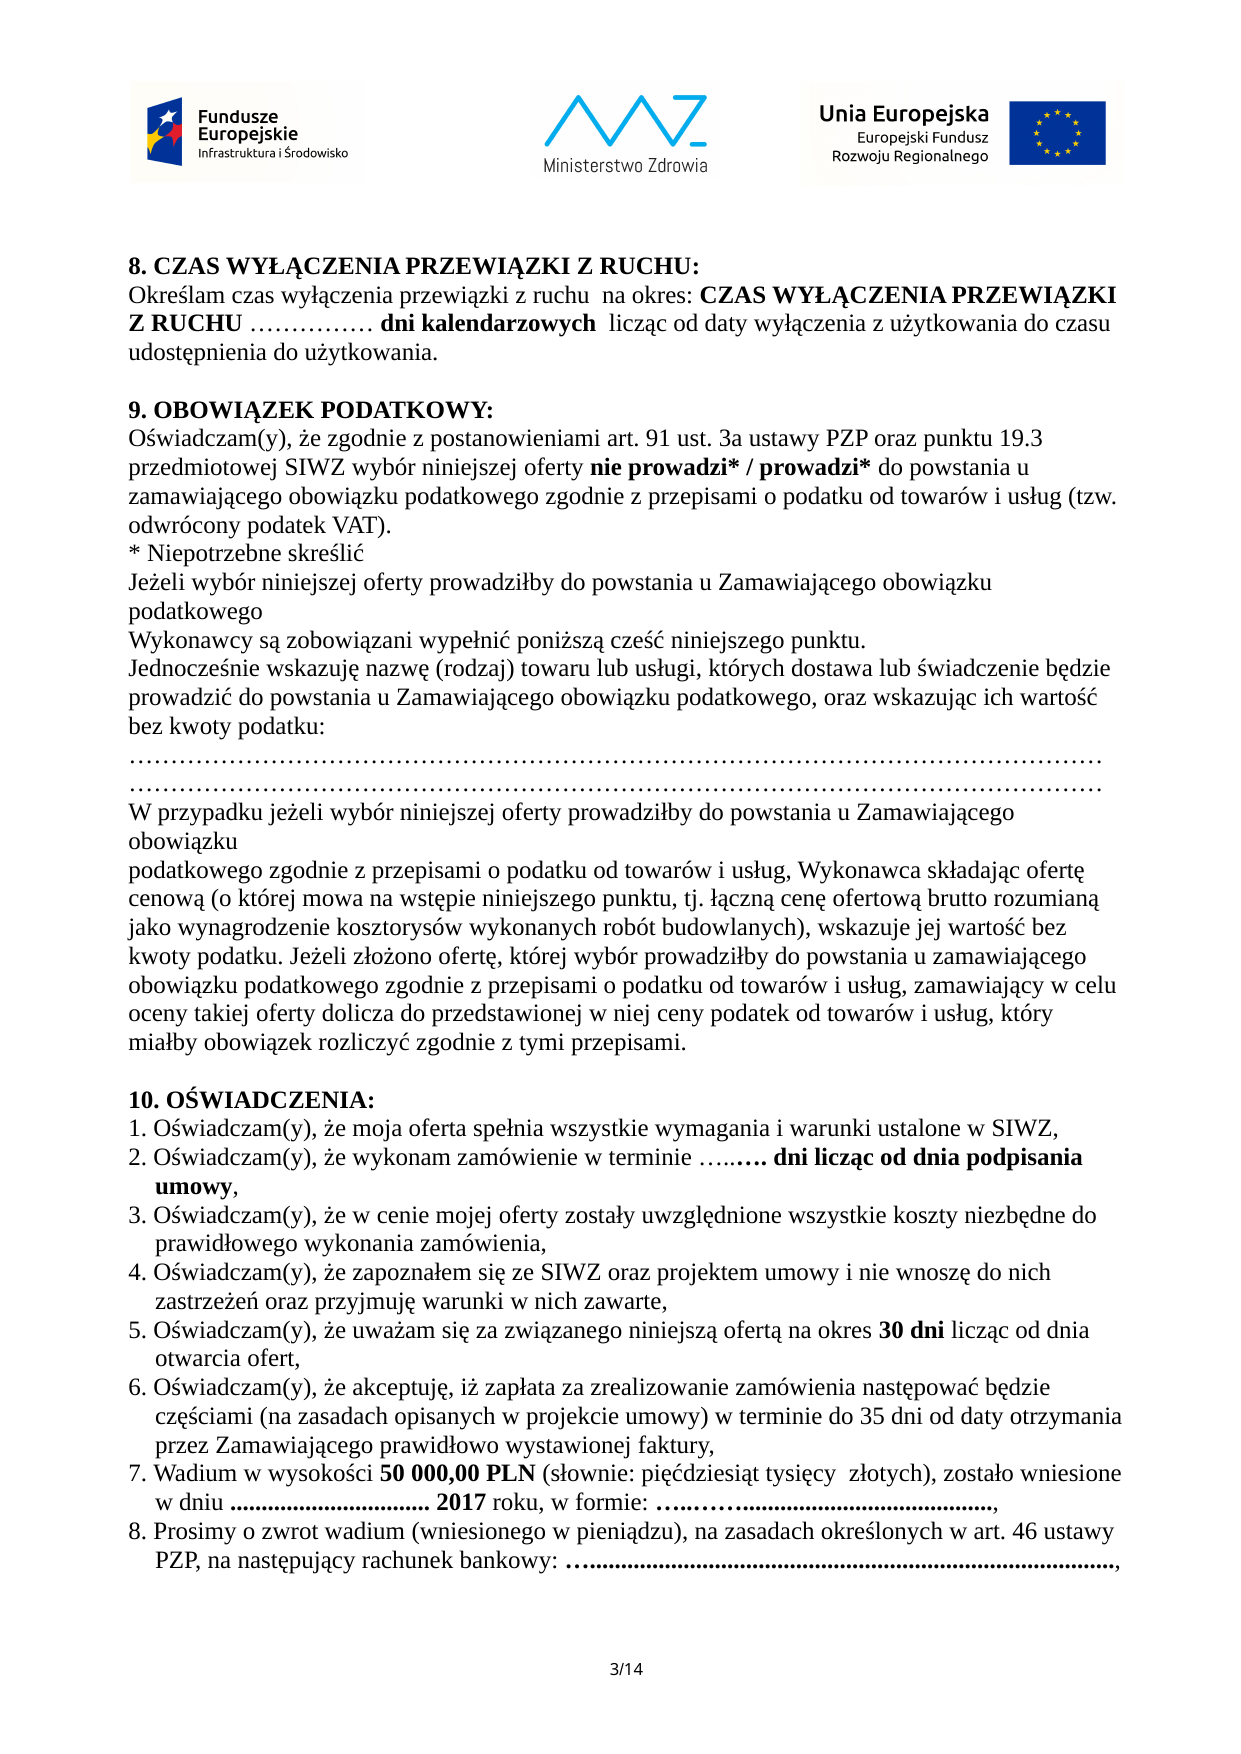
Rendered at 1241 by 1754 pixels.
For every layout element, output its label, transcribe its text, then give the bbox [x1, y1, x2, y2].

text 1. Oświadczam(y), że moja oferta spełnia wszystkie wymagania i warunki ustalone w SIWZ, [128, 1113, 1123, 1142]
text 4. Oświadczam(y), że zapoznałem się ze SIWZ oraz projektem umowy i nie wnoszę do nich zastrzeżeń oraz przyjmuję warunki w nich zawarte, [128, 1257, 1123, 1315]
text Jednocześnie wskazuję nazwę (rodzaj) towaru lub usługi, których dostawa lub świadczenie będzie prowadzić do powstania u Zamawiającego obowiązku podatkowego, oraz wskazując ich wartość bez kwoty podatku: ……………………………………………………………………………………………………… [128, 653, 1123, 768]
text W przypadku jeżeli wybór niniejszej oferty prowadziłby do powstania u Zamawiającego obowiązku [128, 797, 1123, 855]
text ……………………………………………………………………………………………………… [128, 768, 1123, 797]
text Określam czas wyłączenia przewiązki z ruchu na okres: CZAS WYŁĄCZENIA PRZEWIĄZKI Z RUCHU …………… dni kalendarzowych licząc od daty wyłączenia z użytkowania do czasu udostępnienia do użytkowania. [128, 280, 1123, 366]
text Oświadczam(y), że zgodnie z postanowieniami art. 91 ust. 3a ustawy PZP oraz punktu 19.3 przedmiotowej SIWZ wybór niniejszej oferty nie prowadzi* / prowadzi* do powstania u zamawiającego obowiązku podatkowego zgodnie z przepisami o podatku od towarów i usług (tzw. odwrócony podatek VAT). [128, 423, 1123, 538]
text Wykonawcy są zobowiązani wypełnić poniższą cześć niniejszego punktu. [128, 625, 1123, 653]
text 10. OŚWIADCZENIA: [128, 1085, 1123, 1113]
text 7. Wadium w wysokości 50 000,00 PLN (słownie: pięćdziesiąt tysięcy złotych), zostało wniesione w dniu ................................ 2017 roku, w formie: …..……........................................, [128, 1458, 1123, 1516]
text Jeżeli wybór niniejszej oferty prowadziłby do powstania u Zamawiającego obowiązku podatkowego [128, 567, 1123, 625]
text 8. Prosimy o zwrot wadium (wniesionego w pieniądzu), na zasadach określonych w art. 46 ustawy PZP, na następujący rachunek bankowy: …...................................................................................., [128, 1516, 1123, 1573]
text podatkowego zgodnie z przepisami o podatku od towarów i usług, Wykonawca składając ofertę cenową (o której mowa na wstępie niniejszego punktu, tj. łączną cenę ofertową brutto rozumianą jako wynagrodzenie kosztorysów wykonanych robót budowlanych), wskazuje jej wartość bez kwoty podatku. Jeżeli złożono ofertę, której wybór prowadziłby do powstania u zamawiającego obowiązku podatkowego zgodnie z przepisami o podatku od towarów i usług, zamawiający w celu oceny takiej oferty dolicza do przedstawionej w niej ceny podatek od towarów i usług, który miałby obowiązek rozliczyć zgodnie z tymi przepisami. [128, 855, 1123, 1056]
text 5. Oświadczam(y), że uważam się za związanego niniejszą ofertą na okres 30 dni licząc od dnia otwarcia ofert, [128, 1315, 1123, 1372]
text * Niepotrzebne skreślić [128, 538, 1123, 567]
picture [130, 81, 365, 183]
text 8. CZAS WYŁĄCZENIA PRZEWIĄZKI Z RUCHU: [128, 251, 1123, 280]
picture [799, 81, 1124, 186]
text 6. Oświadczam(y), że akceptuję, iż zapłata za zrealizowanie zamówienia następować będzie częściami (na zasadach opisanych w projekcie umowy) w terminie do 35 dni od daty otrzymania przez Zamawiającego prawidłowo wystawionej faktury, [128, 1372, 1123, 1458]
text 9. OBOWIĄZEK PODATKOWY: [128, 395, 1123, 423]
picture [530, 81, 721, 178]
text 2. Oświadczam(y), że wykonam zamówienie w terminie …..…. dni licząc od dnia podpisania umowy, [128, 1142, 1123, 1200]
text 3. Oświadczam(y), że w cenie mojej oferty zostały uwzględnione wszystkie koszty niezbędne do prawidłowego wykonania zamówienia, [128, 1200, 1123, 1257]
